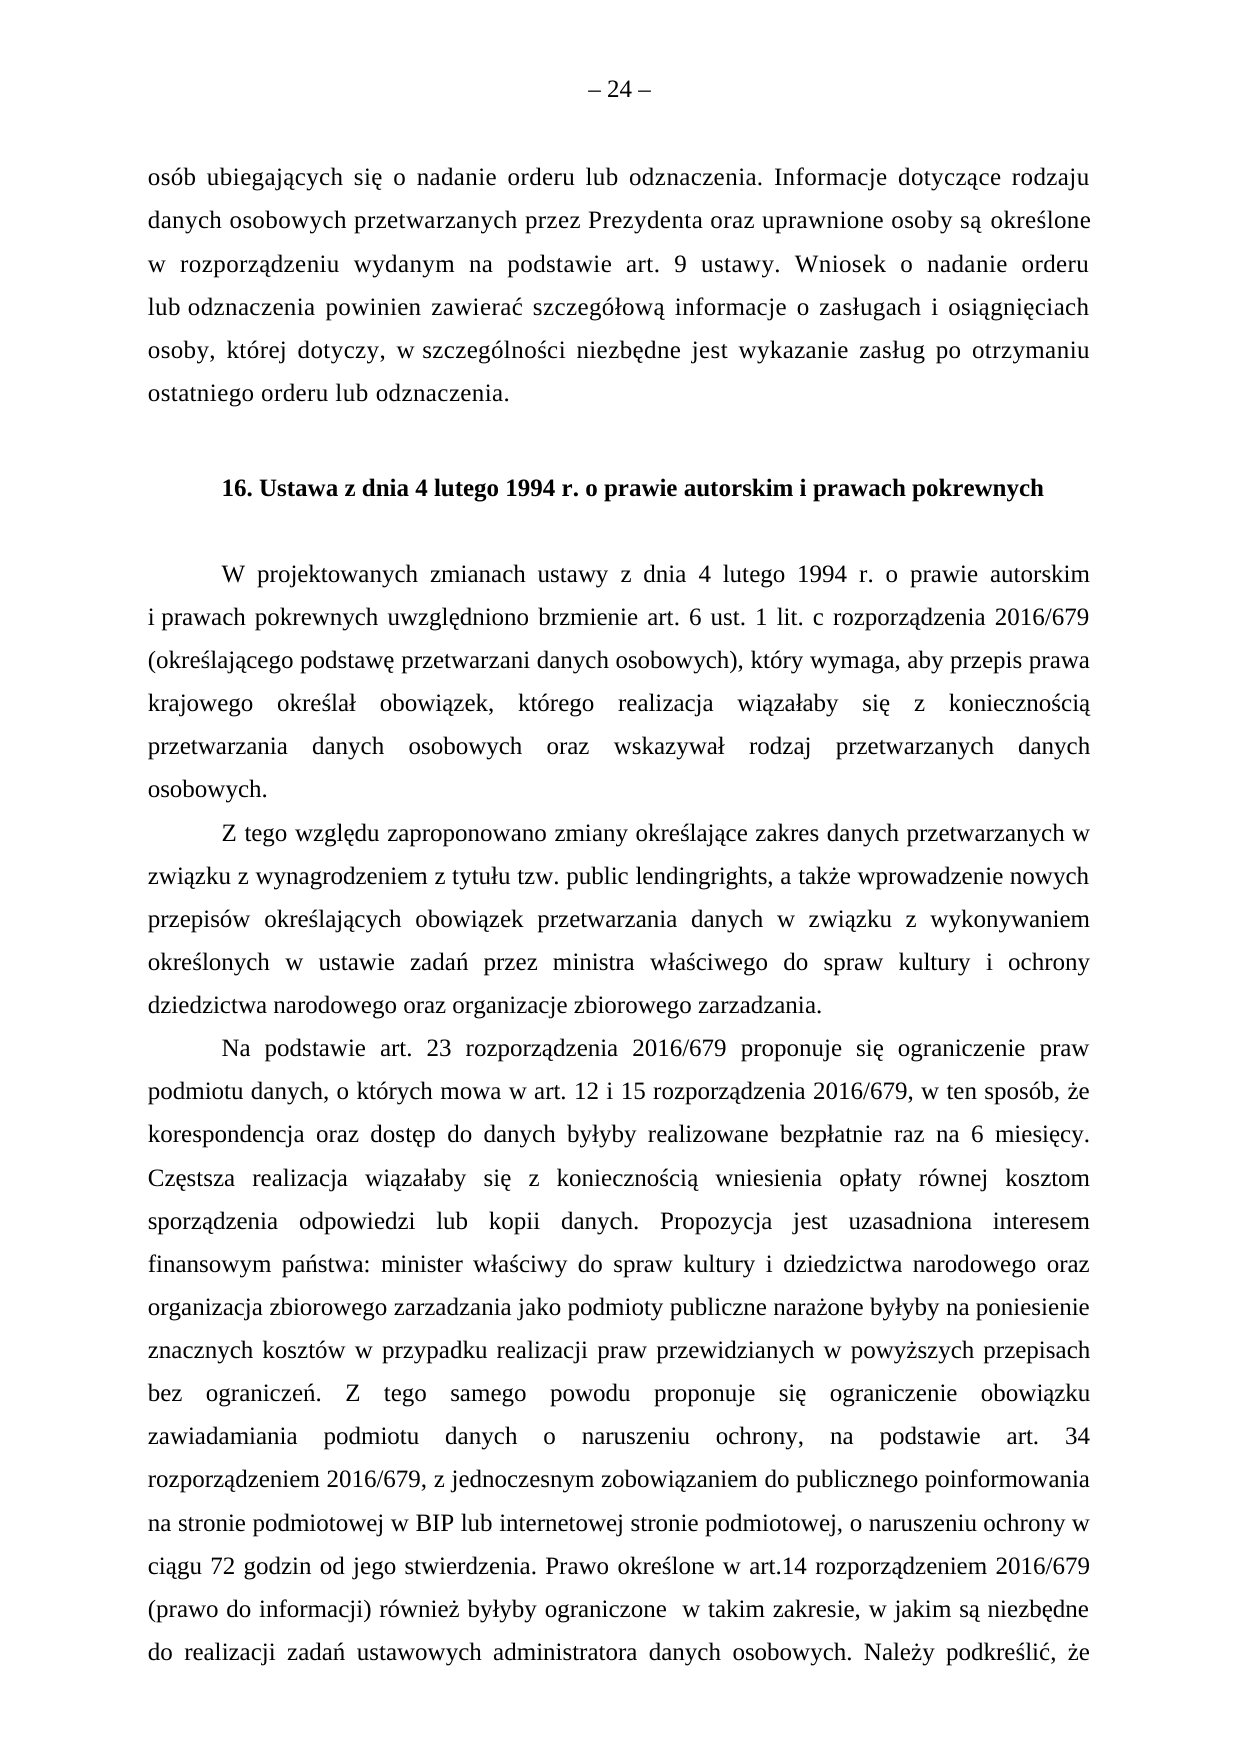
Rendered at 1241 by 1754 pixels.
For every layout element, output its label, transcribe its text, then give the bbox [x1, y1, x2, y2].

text Na podstawie art. 23 rozporządzenia 2016/679 proponuje się ograniczenie praw podmiotu danych, o których mowa w art. 12 i 15 rozporządzenia 2016/679, w ten sposób, że korespondencja oraz dostęp do danych byłyby realizowane bezpłatnie raz na 6 miesięcy. Częstsza realizacja wiązałaby się z koniecznością wniesienia opłaty równej kosztom sporządzenia odpowiedzi lub kopii danych. Propozycja jest uzasadniona interesem finansowym państwa: minister właściwy do spraw kultury i dziedzictwa narodowego oraz organizacja zbiorowego zarzadzania jako podmioty publiczne narażone byłyby na poniesienie znacznych kosztów w przypadku realizacji praw przewidzianych w powyższych przepisach bez ograniczeń. Z tego samego powodu proponuje się ograniczenie obowiązku zawiadamiania podmiotu danych o naruszeniu ochrony, na podstawie art. 34 rozporządzeniem 2016/679, z jednoczesnym zobowiązaniem do publicznego poinformowania na stronie podmiotowej w BIP lub internetowej stronie podmiotowej, o naruszeniu ochrony w ciągu 72 godzin od jego stwierdzenia. Prawo określone w art.14 rozporządzeniem 2016/679 (prawo do informacji) również byłyby ograniczone w takim zakresie, w jakim są niezbędne do realizacji zadań ustawowych administratora danych osobowych. Należy podkreślić, że [148, 1033, 1091, 1666]
text osób ubiegających się o nadanie orderu lub odznaczenia. Informacje dotyczące rodzaju danych osobowych przetwarzanych przez Prezydenta oraz uprawnione osoby są określone w rozporządzeniu wydanym na podstawie art. 9 ustawy. Wniosek o nadanie orderu lub odznaczenia powinien zawierać szczegółową informacje o zasługach i osiągnięciach osoby, której dotyczy, w szczególności niezbędne jest wykazanie zasług po otrzymaniu ostatniego orderu lub odznaczenia. [148, 162, 1091, 407]
text W projektowanych zmianach ustawy z dnia 4 lutego 1994 r. o prawie autorskim i prawach pokrewnych uwzględniono brzmienie art. 6 ust. 1 lit. c rozporządzenia 2016/679 (określającego podstawę przetwarzani danych osobowych), który wymaga, aby przepis prawa krajowego określał obowiązek, którego realizacja wiązałaby się z koniecznością przetwarzania danych osobowych oraz wskazywał rodzaj przetwarzanych danych osobowych. [148, 559, 1091, 803]
text Z tego względu zaproponowano zmiany określające zakres danych przetwarzanych w związku z wynagrodzeniem z tytułu tzw. public lendingrights, a także wprowadzenie nowych przepisów określających obowiązek przetwarzania danych w związku z wykonywaniem określonych w ustawie zadań przez ministra właściwego do spraw kultury i ochrony dziedzictwa narodowego oraz organizacje zbiorowego zarzadzania. [148, 818, 1091, 1019]
text 16. Ustawa z dnia 4 lutego 1994 r. o prawie autorskim i prawach pokrewnych [148, 473, 1091, 501]
